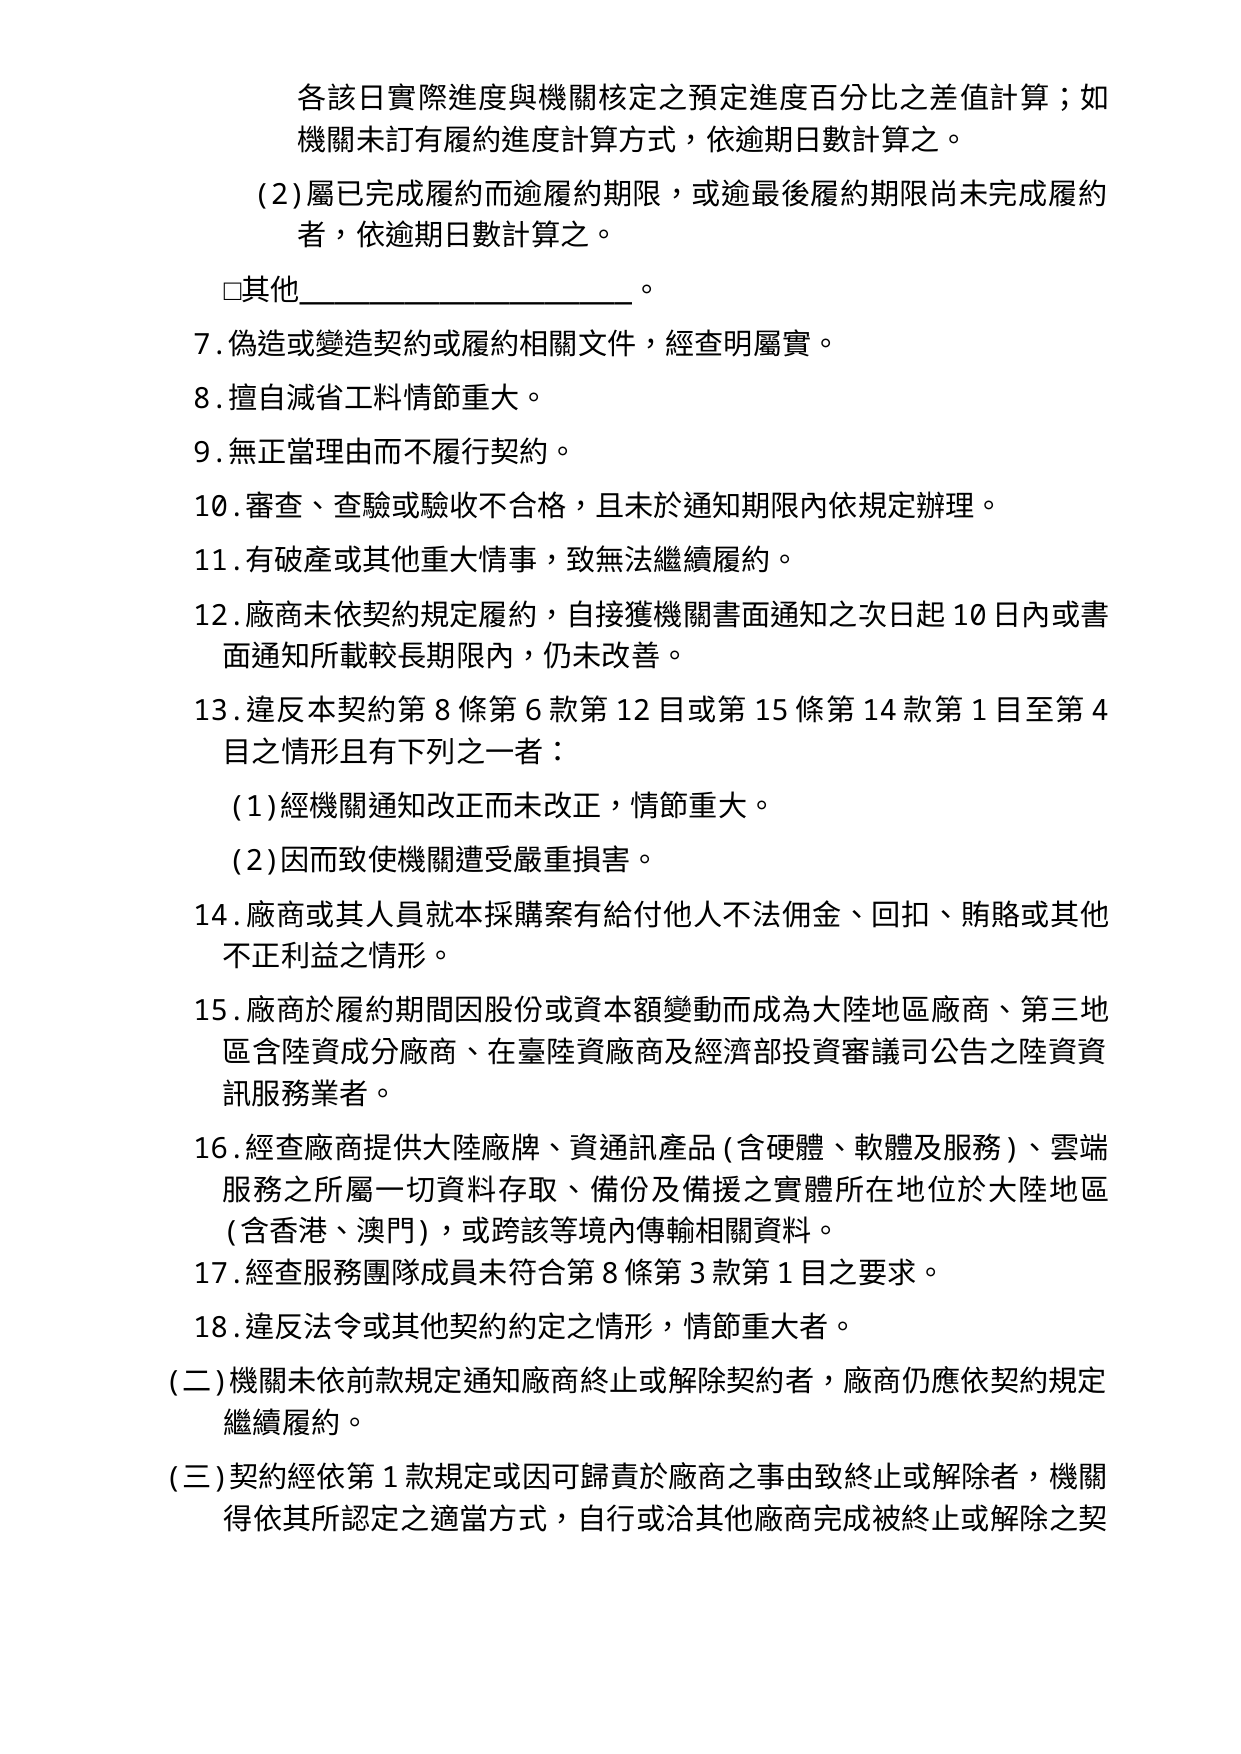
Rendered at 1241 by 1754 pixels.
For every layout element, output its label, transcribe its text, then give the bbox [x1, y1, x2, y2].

text (1)經機關通知改正而未改正，情節重大。 [193, 783, 1109, 825]
text (2)屬已完成履約而逾履約期限，或逾最後履約期限尚未完成履約者，依逾期日數計算之。 [253, 171, 1109, 254]
text 15.廠商於履約期間因股份或資本額變動而成為大陸地區廠商、第三地區含陸資成分廠商、在臺陸資廠商及經濟部投資審議司公告之陸資資訊服務業者。 [193, 987, 1109, 1112]
text 10.審查、查驗或驗收不合格，且未於通知期限內依規定辦理。 [193, 483, 1109, 525]
text 8.擅自減省工料情節重大。 [193, 375, 1109, 417]
text 16.經查廠商提供大陸廠牌、資通訊產品(含硬體、軟體及服務)、雲端服務之所屬一切資料存取、備份及備援之實體所在地位於大陸地區 (含香港、澳門)，或跨該等境內傳輸相關資料。 [193, 1125, 1109, 1250]
text □其他___________________。 [223, 267, 1109, 308]
text 12.廠商未依契約規定履約，自接獲機關書面通知之次日起10日內或書面通知所載較長期限內，仍未改善。 [193, 592, 1109, 675]
text 14.廠商或其人員就本採購案有給付他人不法佣金、回扣、賄賂或其他不正利益之情形。 [193, 892, 1109, 975]
text (二)機關未依前款規定通知廠商終止或解除契約者，廠商仍應依契約規定繼續履約。 [164, 1358, 1109, 1442]
text 各該日實際進度與機關核定之預定進度百分比之差值計算；如機關未訂有履約進度計算方式，依逾期日數計算之。 [253, 75, 1109, 158]
text (三)契約經依第1款規定或因可歸責於廠商之事由致終止或解除者，機關得依其所認定之適當方式，自行或洽其他廠商完成被終止或解除之契 [164, 1454, 1109, 1537]
text 18.違反法令或其他契約約定之情形，情節重大者。 [193, 1304, 1109, 1346]
text (2)因而致使機關遭受嚴重損害。 [193, 837, 1109, 879]
text 17.經查服務團隊成員未符合第8條第3款第1目之要求。 [193, 1250, 1109, 1292]
text 11.有破產或其他重大情事，致無法繼續履約。 [193, 537, 1109, 579]
text 9.無正當理由而不履行契約。 [193, 429, 1109, 471]
text 13.違反本契約第8條第6款第12目或第15條第14款第1目至第4目之情形且有下列之一者： [193, 687, 1109, 771]
text 7.偽造或變造契約或履約相關文件，經查明屬實。 [193, 321, 1109, 362]
